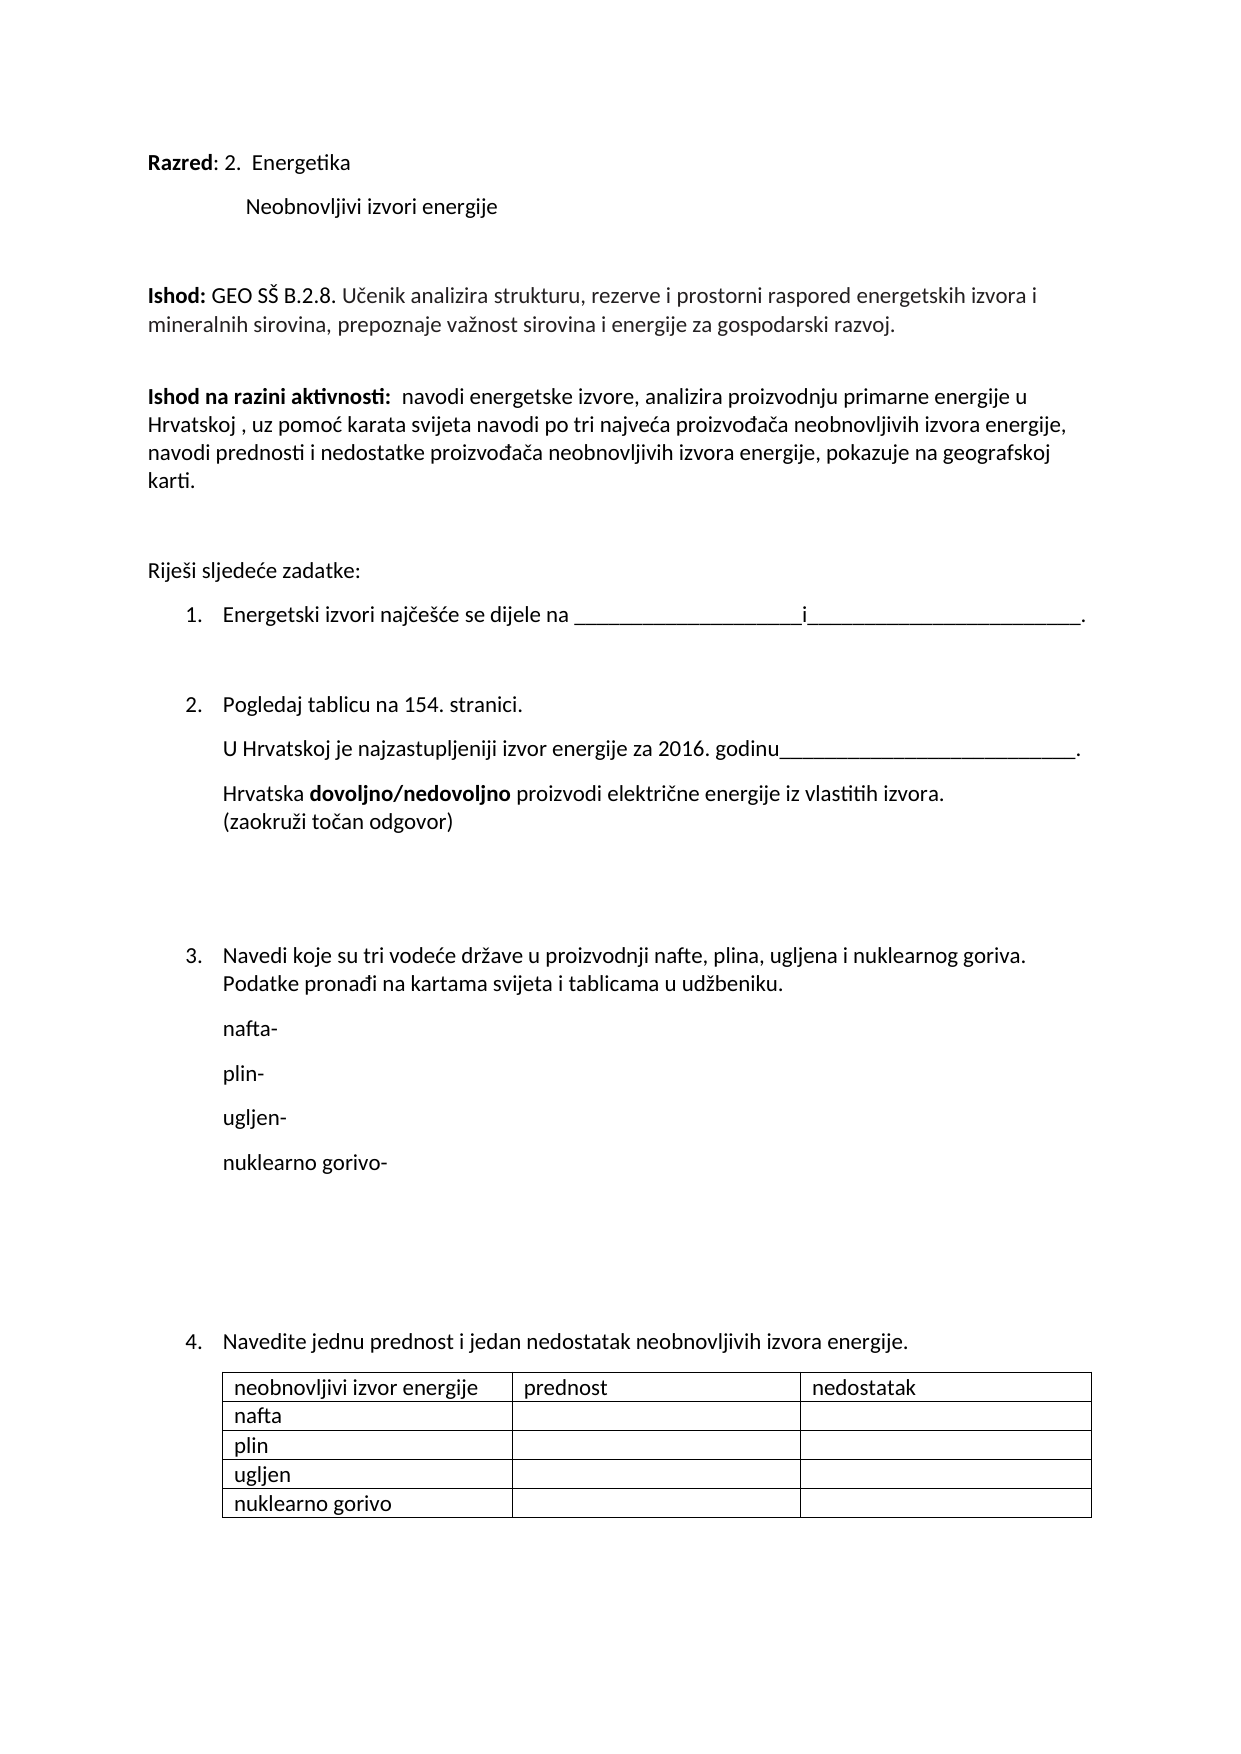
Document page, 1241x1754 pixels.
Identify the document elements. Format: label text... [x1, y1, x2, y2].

table_cell [513, 1489, 800, 1517]
table_cell [801, 1402, 1091, 1430]
text ugljen- [223, 1103, 1093, 1131]
text Neobnovljivi izvori energije [148, 192, 1093, 220]
text Ishod: GEO SŠ B.2.8. Učenik analizira strukturu, rezerve i prostorni raspored energetskih izvora i mineralnih sirovina, prepoznaje važnost sirovina i energije za gospodarski razvoj. [148, 282, 1093, 338]
table_header neobnovljivi izvor energije [223, 1373, 512, 1401]
table_cell [513, 1402, 800, 1430]
table_cell ugljen [223, 1460, 512, 1488]
table_cell [513, 1460, 800, 1488]
table_header nedostatak [801, 1373, 1091, 1401]
text nafta- [223, 1014, 1093, 1042]
table_cell [801, 1489, 1091, 1517]
table_cell [513, 1431, 800, 1459]
table_cell plin [223, 1431, 512, 1459]
table_cell nuklearno gorivo [223, 1489, 512, 1517]
table_cell [801, 1460, 1091, 1488]
list Pogledaj tablicu na 154. stranici. [185, 690, 1093, 718]
list Energetski izvori najčešće se dijele na ____________________i________________________. [185, 601, 1093, 628]
text plin- [223, 1059, 1093, 1087]
text Hrvatska dovoljno/nedovoljno proizvodi električne energije iz vlastitih izvora. (zaokruži točan odgovor) [223, 779, 1093, 835]
text U Hrvatskoj je najzastupljeniji izvor energije za 2016. godinu__________________________. [223, 734, 1093, 763]
table_header prednost [513, 1373, 800, 1401]
list Navedite jednu prednost i jedan nedostatak neobnovljivih izvora energije. [185, 1327, 1093, 1355]
table_cell [801, 1431, 1091, 1459]
text Riješi sljedeće zadatke: [148, 556, 1093, 584]
text nuklearno gorivo- [223, 1148, 1093, 1176]
text Razred: 2. Energetika [148, 148, 1093, 176]
table_cell nafta [223, 1402, 512, 1430]
list Navedi koje su tri vodeće države u proizvodnji nafte, plina, ugljena i nuklearnog goriva. Podatke pronađi na kartama svijeta i tablicama u udžbeniku. [185, 941, 1093, 997]
text Ishod na razini aktivnosti: navodi energetske izvore, analizira proizvodnju primarne energije u Hrvatskoj , uz pomoć karata svijeta navodi po tri najveća proizvođača neobnovljivih izvora energije, navodi prednosti i nedostatke proizvođača neobnovljivih izvora energije, pokazuje na geografskoj karti. [148, 382, 1093, 494]
